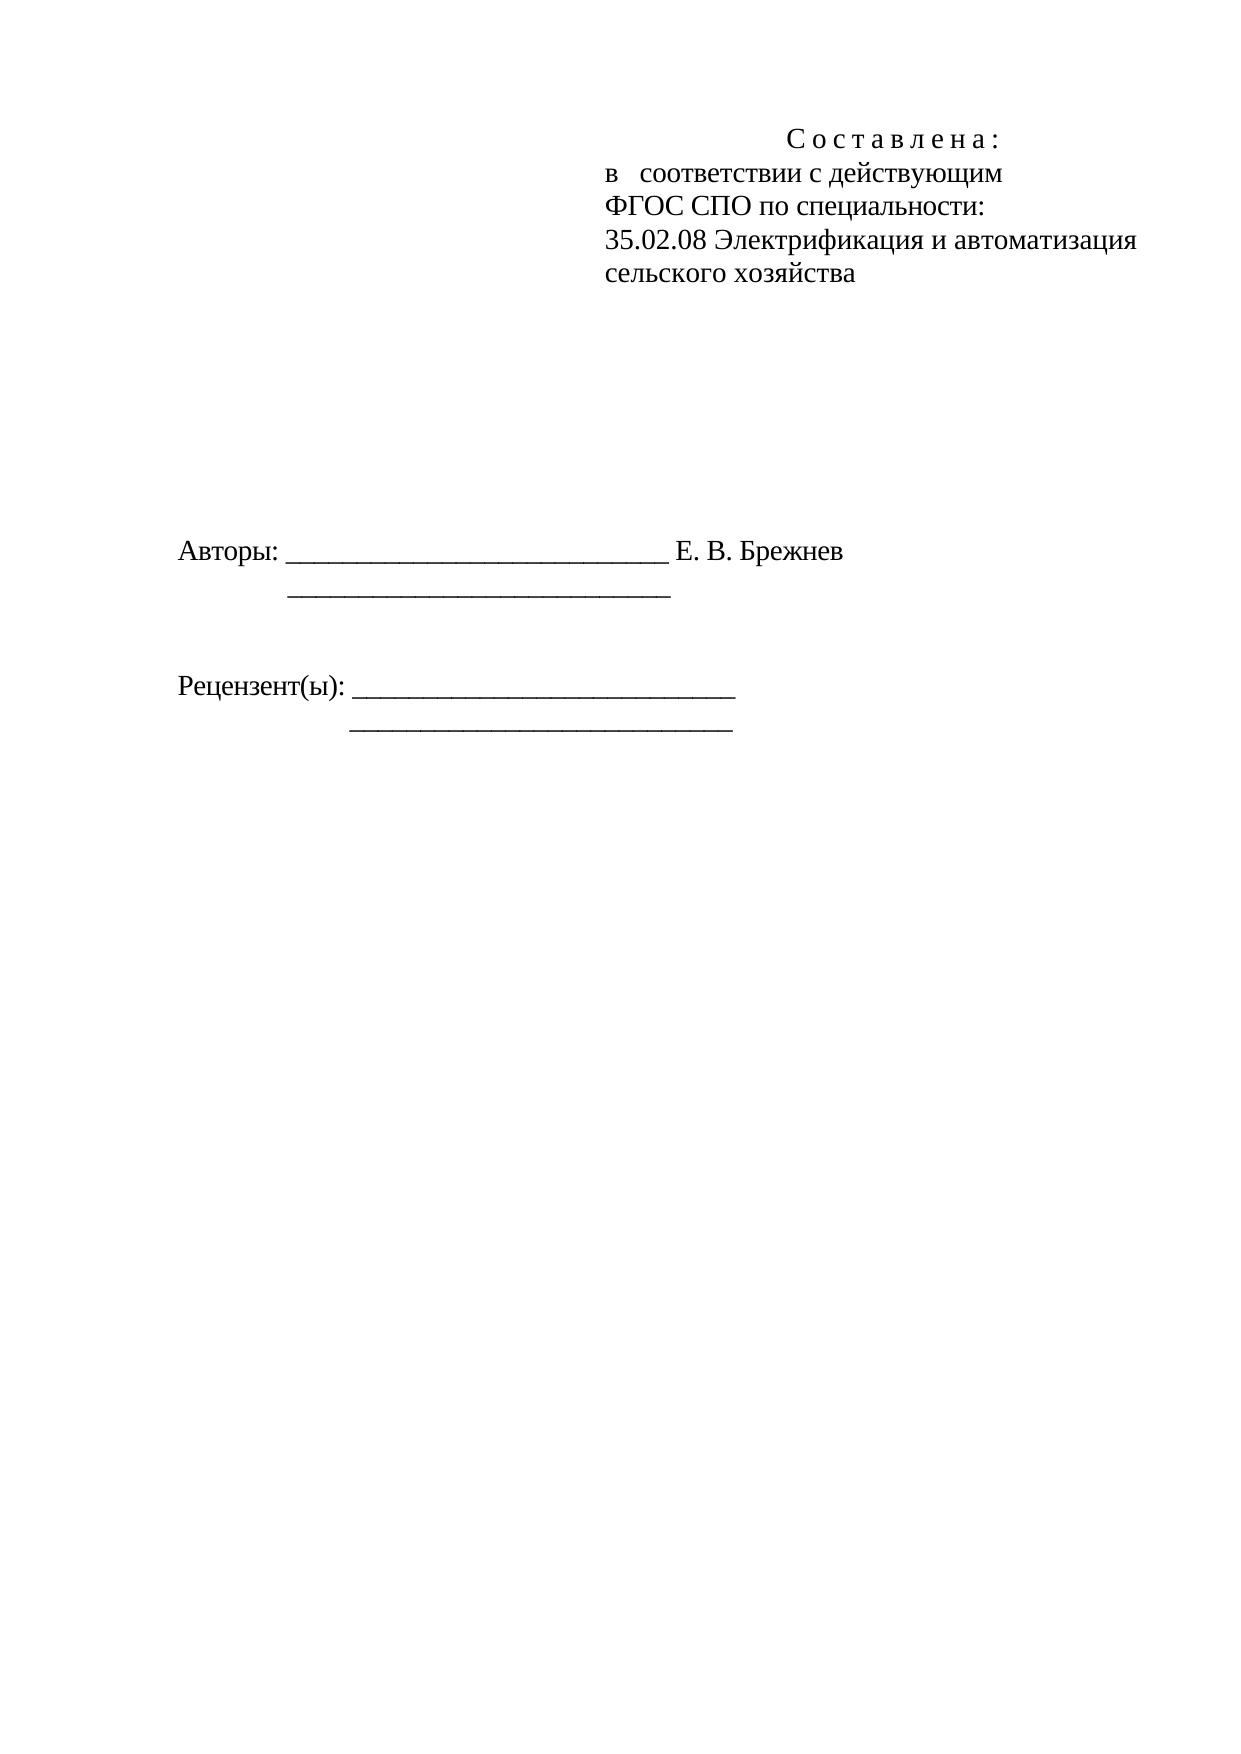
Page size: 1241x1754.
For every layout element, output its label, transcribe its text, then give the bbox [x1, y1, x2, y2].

text Рецензент(ы): ___________________________ [177, 668, 1152, 701]
text в соответствии с действующим [604, 155, 1181, 188]
text 35.02.08 Электрификация и автоматизация сельского хозяйства [604, 222, 1181, 289]
text ФГОС СПО по специальности: [604, 188, 1181, 222]
text Составлена: [604, 121, 1181, 155]
text ___________________________ [177, 567, 1152, 601]
text ___________________________ [177, 701, 1152, 735]
text Авторы: ___________________________ Е. В. Брежнев [177, 533, 1152, 567]
